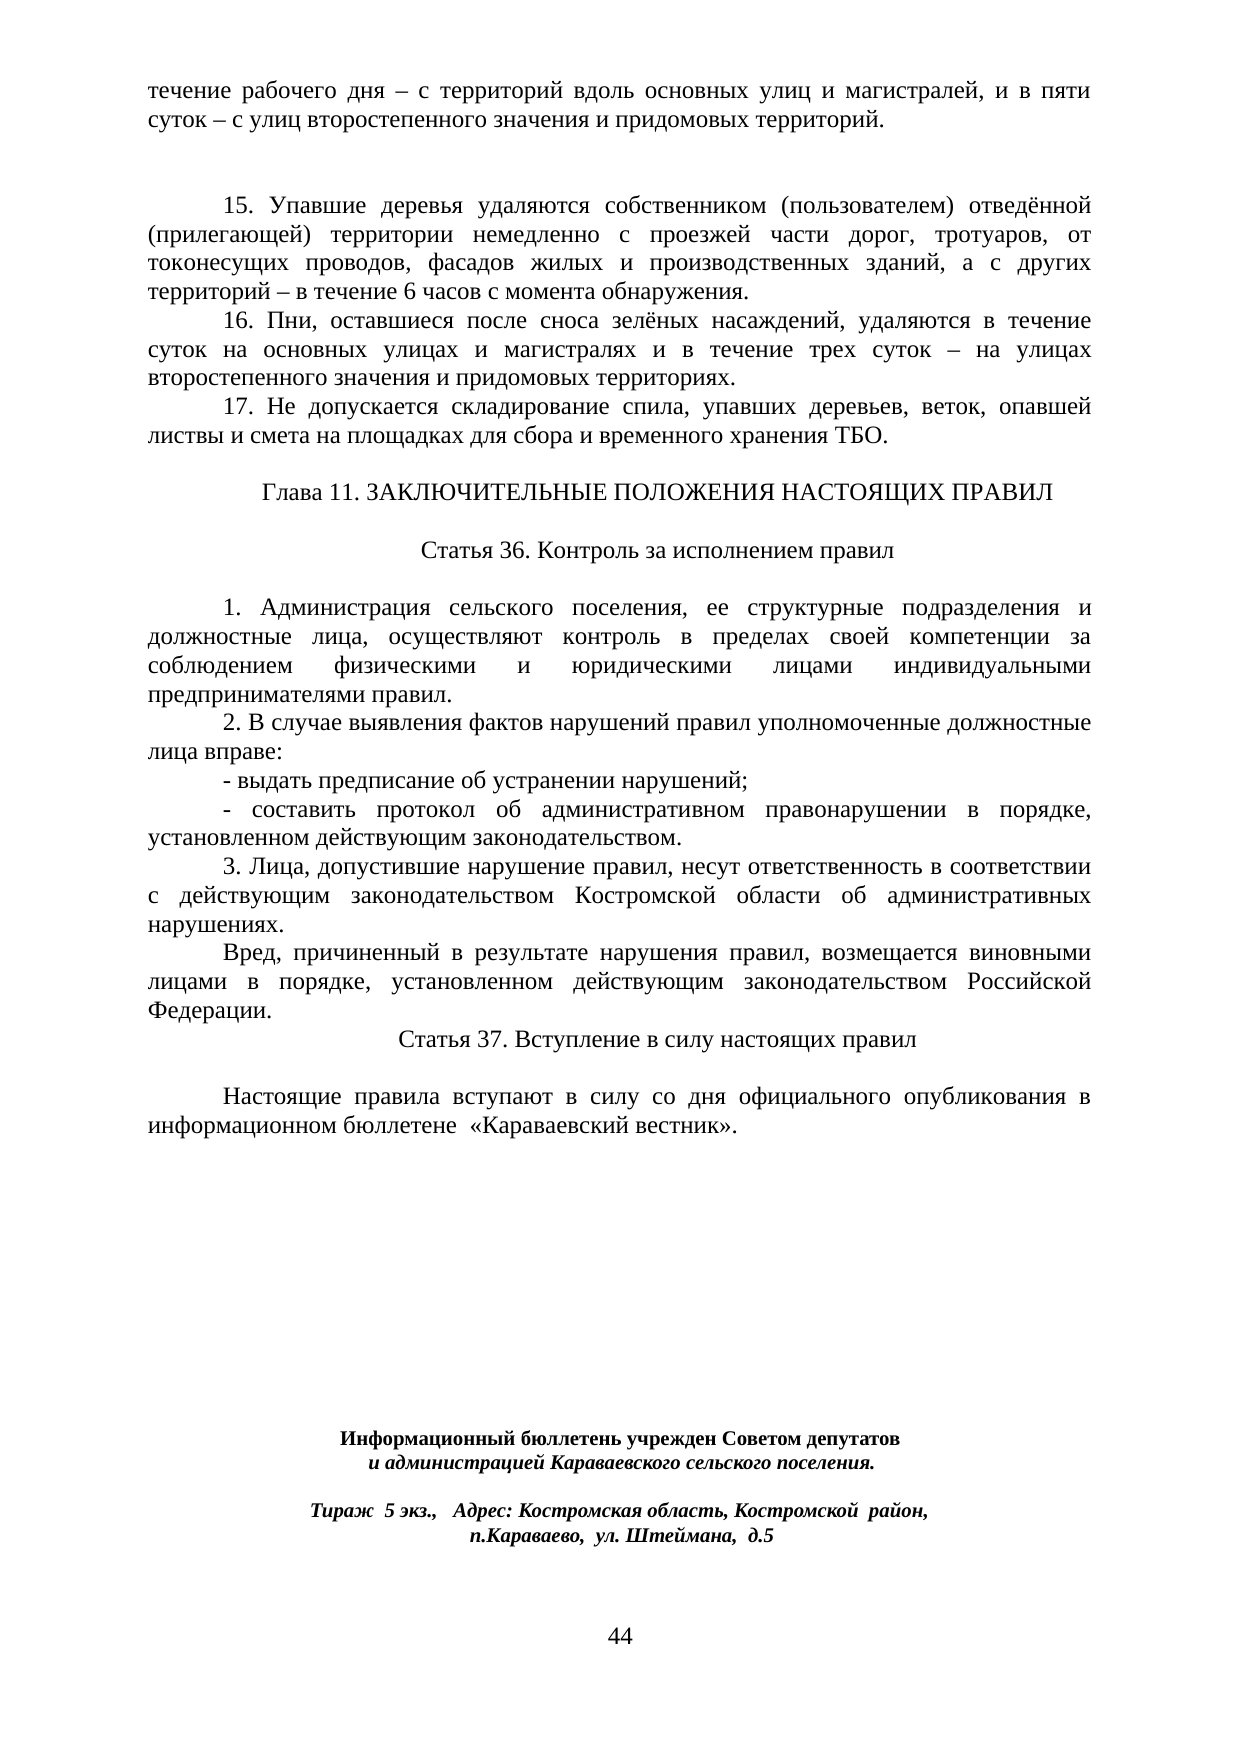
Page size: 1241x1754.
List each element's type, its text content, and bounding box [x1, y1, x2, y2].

text 2. В случае выявления фактов нарушений правил уполномоченные должностные лица вправе: [148, 707, 1092, 765]
text 3. Лица, допустившие нарушение правил, несут ответственность в соответствии с действующим законодательством Костромской области об административных нарушениях. [148, 851, 1092, 937]
text Статья 36. Контроль за исполнением правил [148, 535, 1092, 564]
text Информационный бюллетень учрежден Советом депутатов [148, 1426, 1092, 1450]
text 15. Упавшие деревья удаляются собственником (пользователем) отведённой (прилегающей) территории немедленно с проезжей части дорог, тротуаров, от токонесущих проводов, фасадов жилых и производственных зданий, а с других территорий – в течение 6 часов с момента обнаружения. [148, 190, 1092, 305]
text Вред, причиненный в результате нарушения правил, возмещается виновными лицами в порядке, установленном действующим законодательством Российской Федерации. [148, 937, 1092, 1024]
text Статья 37. Вступление в силу настоящих правил [148, 1024, 1092, 1052]
text - составить протокол об административном правонарушении в порядке, установленном действующим законодательством. [148, 794, 1092, 851]
text - выдать предписание об устранении нарушений; [148, 765, 1092, 794]
text течение рабочего дня – с территорий вдоль основных улиц и магистралей, и в пяти суток – с улиц второстепенного значения и придомовых территорий. [148, 75, 1092, 132]
text 17. Не допускается складирование спила, упавших деревьев, веток, опавшей листвы и смета на площадках для сбора и временного хранения ТБО. [148, 391, 1092, 449]
text Глава 11. ЗАКЛЮЧИТЕЛЬНЫЕ ПОЛОЖЕНИЯ НАСТОЯЩИХ ПРАВИЛ [148, 477, 1092, 506]
text и администрацией Караваевского сельского поселения. [148, 1450, 1092, 1474]
text 16. Пни, оставшиеся после сноса зелёных насаждений, удаляются в течение суток на основных улицах и магистралях и в течение трех суток – на улицах второстепенного значения и придомовых территориях. [148, 305, 1092, 391]
text п.Караваево, ул. Штеймана, д.5 [148, 1522, 1092, 1547]
text Настоящие правила вступают в силу со дня официального опубликования в информационном бюллетене «Караваевский вестник». [148, 1081, 1092, 1139]
text 1. Администрация сельского поселения, ее структурные подразделения и должностные лица, осуществляют контроль в пределах своей компетенции за соблюдением физическими и юридическими лицами индивидуальными предпринимателями правил. [148, 592, 1092, 707]
text Тираж 5 экз., Адрес: Костромская область, Костромской район, [148, 1498, 1092, 1522]
